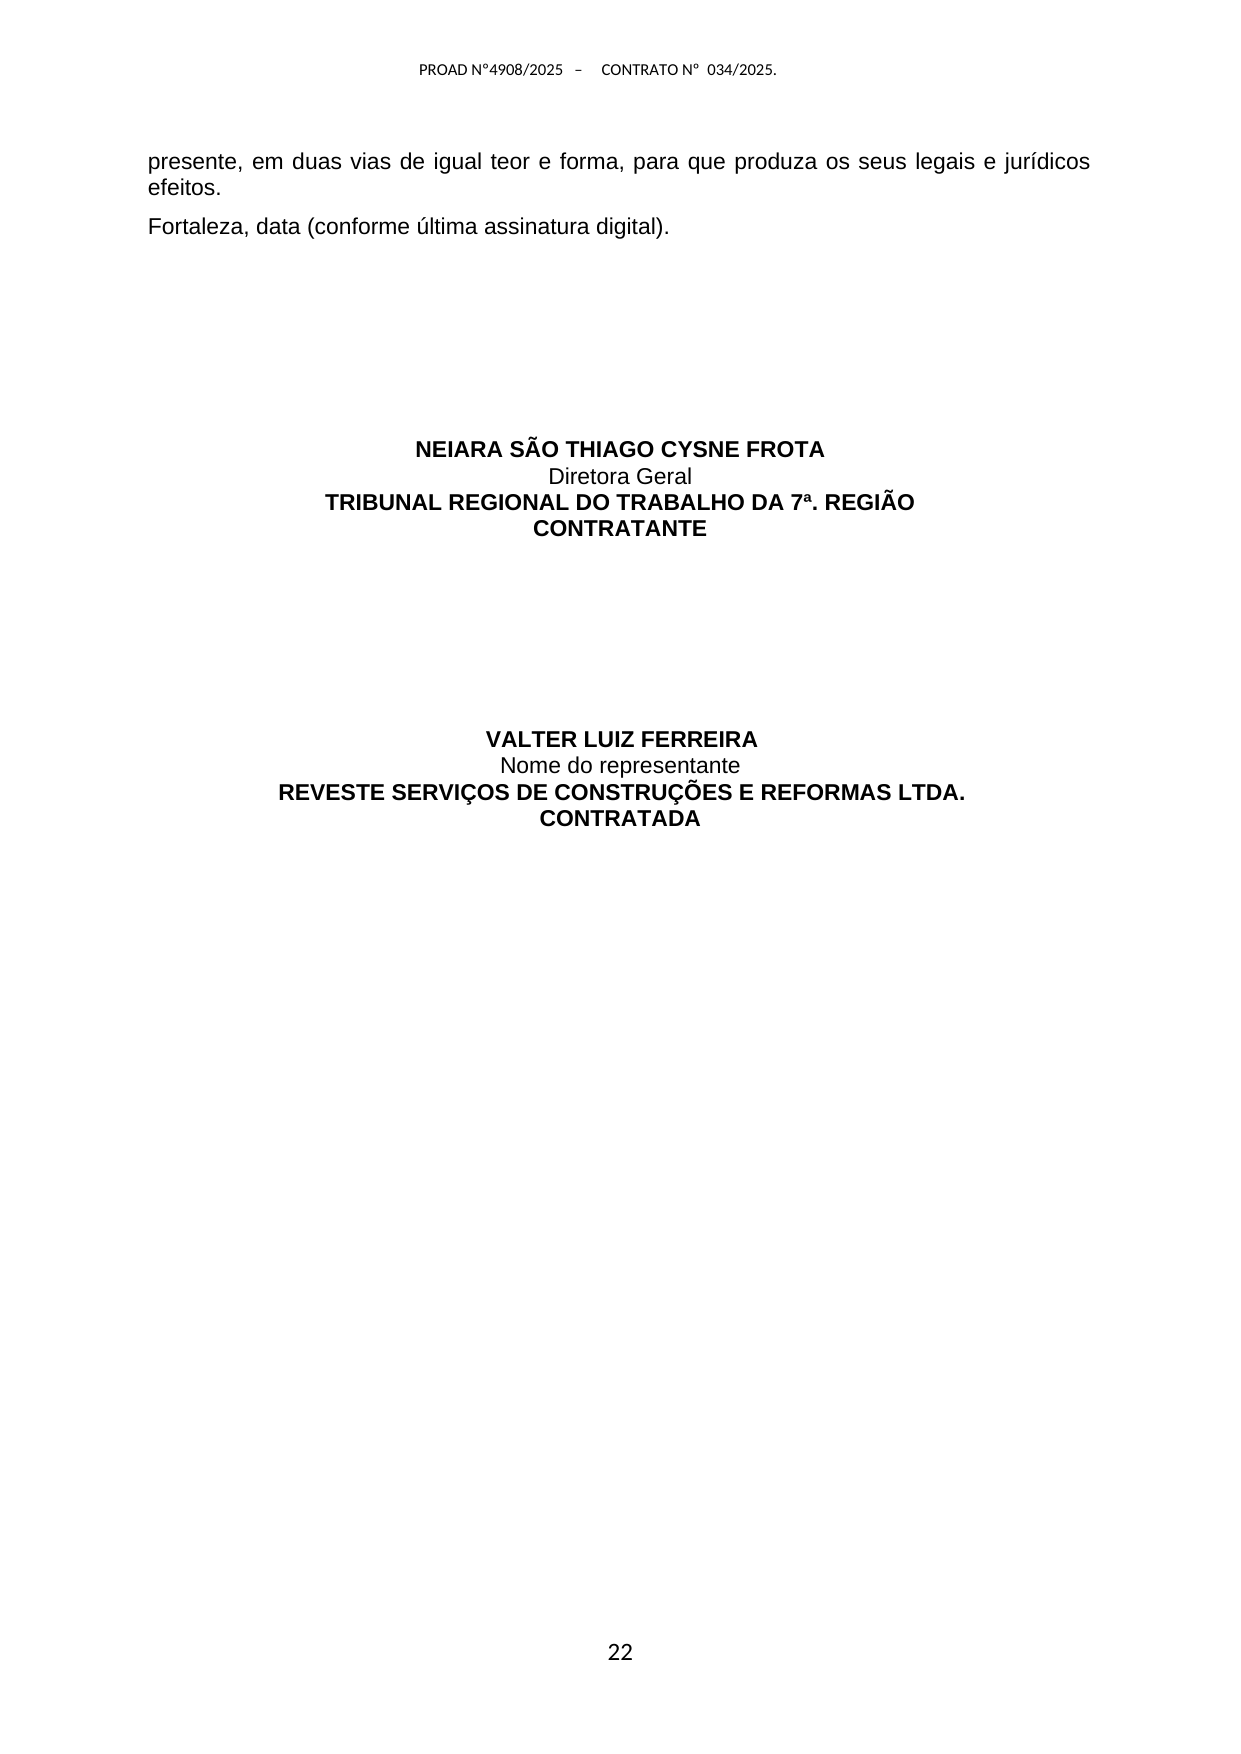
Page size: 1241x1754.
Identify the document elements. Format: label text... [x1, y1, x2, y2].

text REVESTE SERVIÇOS DE CONSTRUÇÕES E REFORMAS LTDA. [148, 779, 1096, 805]
text CONTRATADA [148, 805, 1092, 832]
text NEIARA SÃO THIAGO CYSNE FROTA [148, 436, 1092, 463]
text VALTER LUIZ FERREIRA [148, 726, 1096, 752]
text CONTRATANTE [148, 515, 1092, 542]
text presente, em duas vias de igual teor e forma, para que produza os seus legais e jurídicos efeitos. [148, 148, 1092, 200]
text Nome do representante [148, 752, 1092, 779]
text TRIBUNAL REGIONAL DO TRABALHO DA 7ª. REGIÃO [148, 489, 1092, 515]
text Fortaleza, data (conforme última assinatura digital). [148, 213, 1092, 239]
text Diretora Geral [148, 463, 1092, 489]
